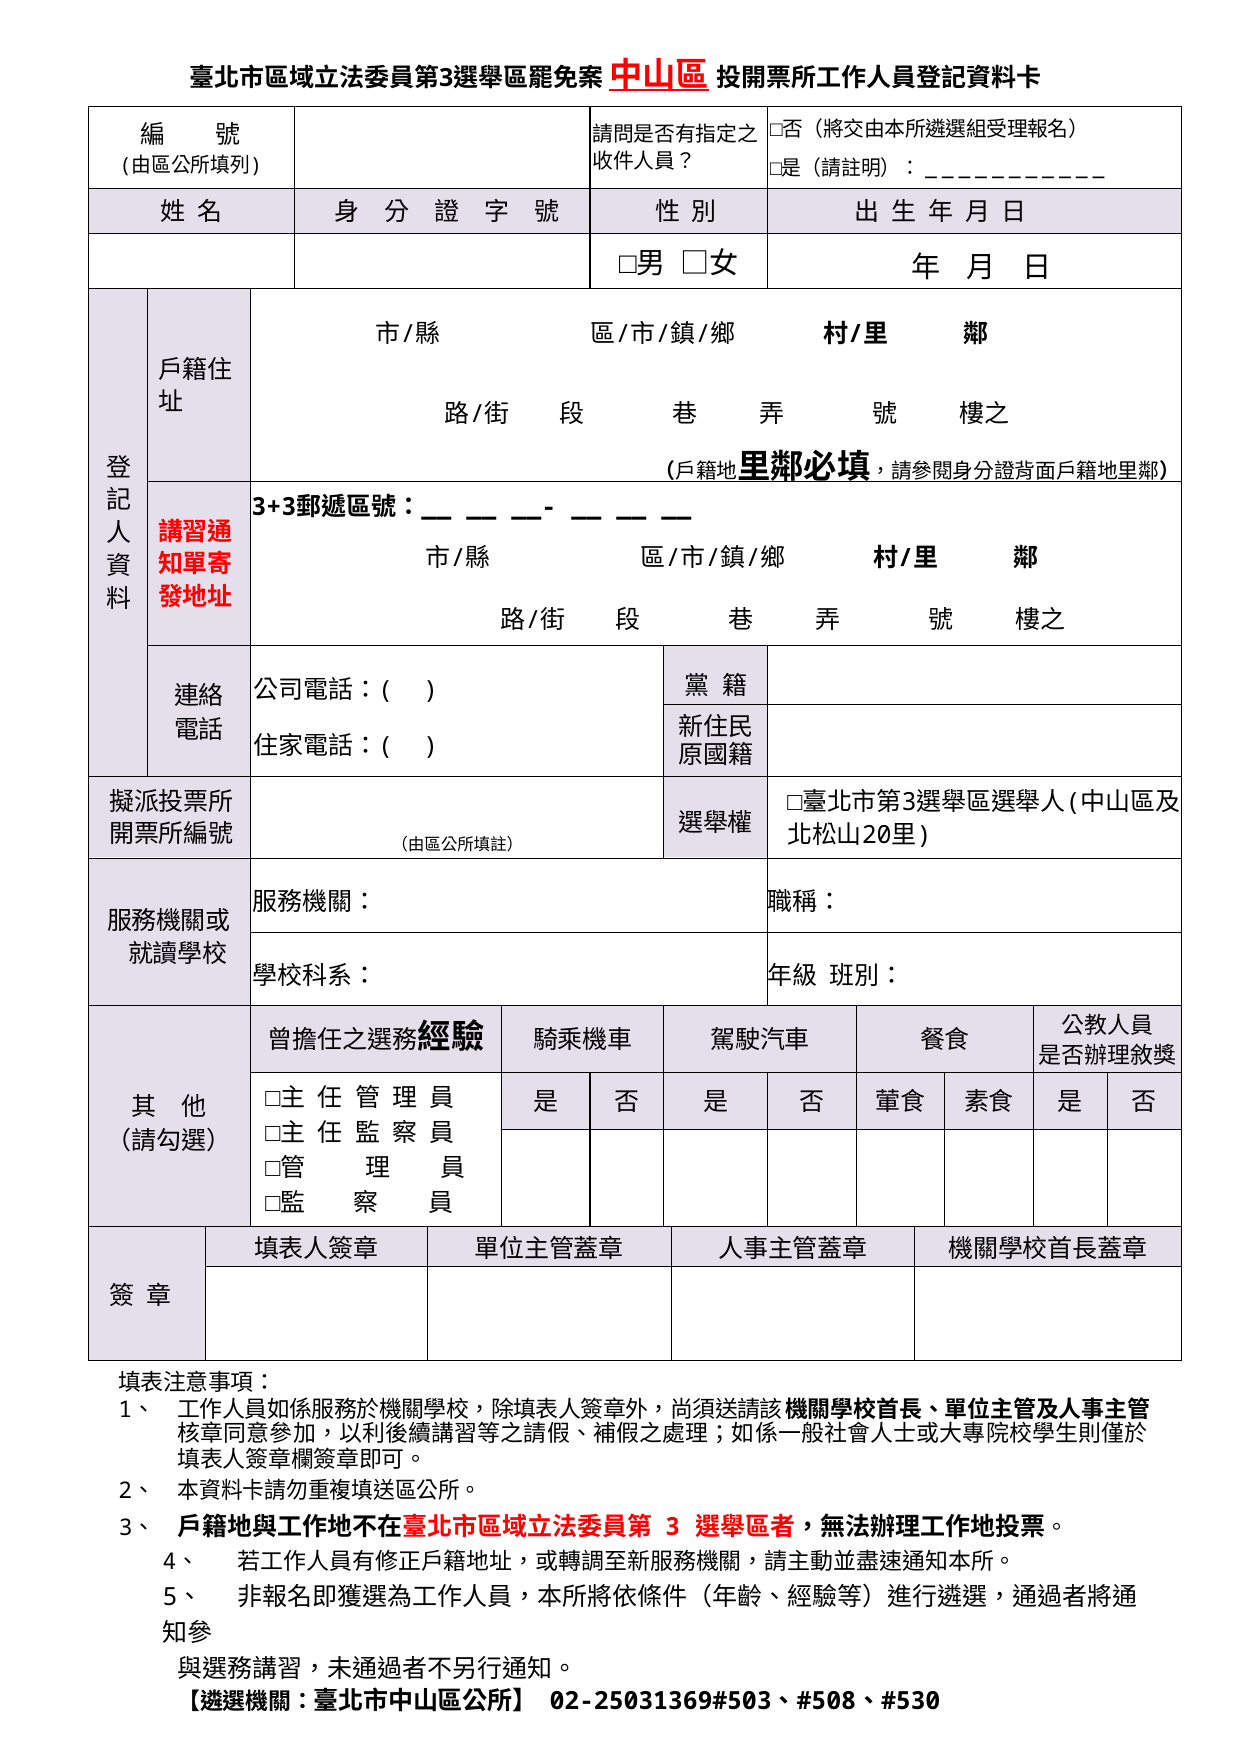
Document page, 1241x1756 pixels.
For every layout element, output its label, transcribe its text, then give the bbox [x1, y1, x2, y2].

table_header [295, 107, 589, 188]
table_cell [591, 1130, 663, 1226]
table_cell □男 □女 [591, 234, 767, 288]
table_cell [672, 1267, 914, 1360]
list 非報名即獲選為工作人員，本所將依條件（年齡、經驗等）進行遴選，通過者將通知參 [162, 1576, 1152, 1648]
table_cell 是 [664, 1073, 767, 1129]
table_cell 簽 章 [89, 1227, 205, 1360]
table_cell 單位主管蓋章 [428, 1227, 671, 1266]
table_header 請問是否有指定之收件人員？ [591, 107, 767, 188]
table_cell 是 [1034, 1073, 1107, 1129]
table_cell 公司電話：( ) 住家電話：( ) 手 機： [251, 646, 663, 776]
table_cell 講習通知單寄發地址 [148, 482, 250, 645]
table_cell 選舉權 [664, 777, 767, 857]
table_cell [768, 1130, 856, 1226]
table_cell 出 生 年 月 日 [768, 189, 1181, 233]
table_cell 餐食 [857, 1006, 1033, 1072]
table_cell 性 別 [591, 189, 767, 233]
table_cell 曾擔任之選務經驗 [251, 1006, 501, 1072]
table_cell [502, 1130, 589, 1226]
list 本資料卡請勿重複填送區公所。 [118, 1479, 1152, 1504]
table_cell 駕駛汽車 [664, 1006, 856, 1072]
text 與選務講習，未通過者不另行通知。 [162, 1648, 1152, 1685]
table_cell 機關學校首長蓋章 [915, 1227, 1181, 1266]
table_cell 否 [1108, 1073, 1181, 1129]
table_cell [1108, 1130, 1181, 1226]
text 【遴選機關：臺北市中山區公所】 02-25031369#503、#508、#530 [177, 1687, 1152, 1715]
table_cell 否 [768, 1073, 856, 1129]
table_cell 新住民 原國籍 [664, 705, 767, 776]
table_cell 姓 名 [89, 189, 294, 233]
table_cell 服務機關或 就讀學校 [89, 859, 250, 1005]
table_cell 職稱： [768, 859, 1181, 932]
table_cell [915, 1267, 1181, 1360]
table_cell [945, 1130, 1033, 1226]
table_cell 公教人員 是否辦理敘獎 [1034, 1006, 1181, 1072]
table_cell □主 任 管 理 員 □主 任 監 察 員 □管 理 員 □監 察 員 [251, 1073, 501, 1226]
table_cell [428, 1267, 671, 1360]
table_cell 戶籍住址 [148, 289, 250, 481]
table_cell [768, 705, 1181, 776]
table_cell 否 [591, 1073, 663, 1129]
list 戶籍地與工作地不在臺北市區域立法委員第 3 選舉區者，無法辦理工作地投票。 [119, 1506, 1152, 1543]
table_cell [1034, 1130, 1107, 1226]
table_cell 擬派投票所 開票所編號 [89, 777, 250, 857]
table_cell 年級 班別： [768, 933, 1181, 1005]
table_cell 連絡 電話 [148, 646, 250, 776]
table_cell [206, 1267, 427, 1360]
list 工作人員如係服務於機關學校，除填表人簽章外，尚須送請該機關學校首長、單位主管及人事主管核章同意參加，以利後續講習等之請假、補假之處理；如係一般社會人士或大專院校學生則僅於填表人簽章欄簽章即可。 [118, 1398, 1152, 1474]
table_cell 身 分 證 字 號 [295, 189, 589, 233]
table_cell 人事主管蓋章 [672, 1227, 914, 1266]
table_cell 是 [502, 1073, 589, 1129]
table_cell 黨 籍 [664, 646, 767, 704]
table_header □否（將交由本所遴選組受理報名） □是（請註明）：___________ [768, 107, 1181, 188]
table_cell □臺北市第3選舉區選舉人(中山區及北松山20里) [768, 777, 1181, 857]
table_cell 3+3郵遞區號：__ __ __- __ __ __ 市/縣 區/市/鎮/鄉 村/里 鄰 路/街 段 巷 弄 號 樓之 [251, 482, 1181, 645]
list 若工作人員有修正戶籍地址，或轉調至新服務機關，請主動並盡速通知本所。 [162, 1543, 1152, 1576]
table_header 編 號 (由區公所填列) [89, 107, 294, 188]
table_cell 市/縣 區/市/鎮/鄉 村/里 鄰 路/街 段 巷 弄 號 樓之 （戶籍地里鄰必填，請參閱身分證背面戶籍地里鄰） [251, 289, 1181, 481]
table_cell [89, 234, 294, 288]
table_cell 登記人資料 [89, 289, 147, 776]
table_cell [664, 1130, 767, 1226]
table_cell 學校科系： [251, 933, 767, 1005]
table_cell 素食 [945, 1073, 1033, 1129]
table_cell 服務機關： [251, 859, 767, 932]
table_cell 葷食 [857, 1073, 944, 1129]
table_cell 年 月 日 [768, 234, 1181, 288]
table_cell 填表人簽章 [206, 1227, 427, 1266]
table_cell [768, 646, 1181, 704]
table_cell 騎乘機車 [502, 1006, 663, 1072]
text 填表注意事項： [118, 1369, 1152, 1395]
table_cell [857, 1130, 944, 1226]
table_cell （由區公所填註） [251, 777, 663, 857]
table_cell [295, 234, 589, 288]
text 臺北市區域立法委員第3選舉區罷免案 中山區 投開票所工作人員登記資料卡 [118, 59, 1107, 93]
table_cell 其 他 （請勾選） [89, 1006, 250, 1226]
